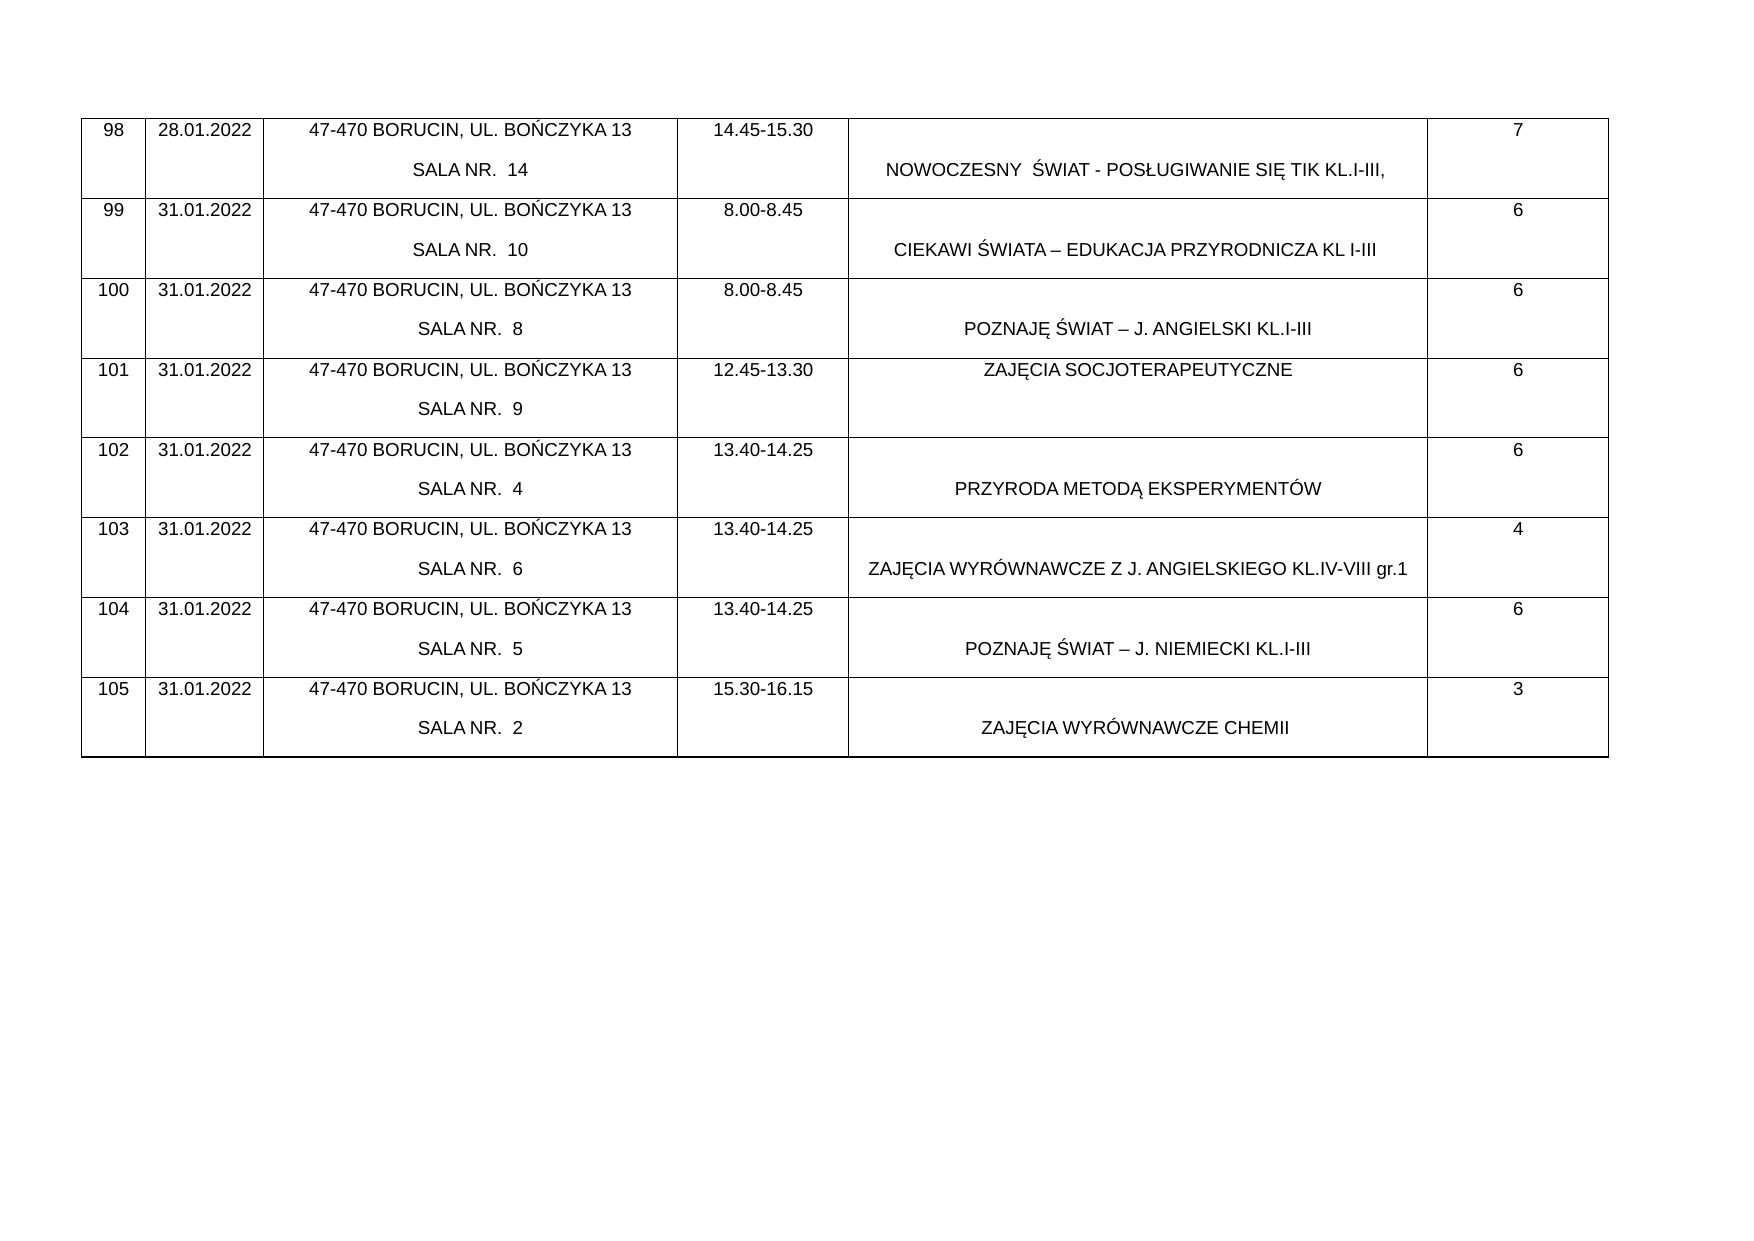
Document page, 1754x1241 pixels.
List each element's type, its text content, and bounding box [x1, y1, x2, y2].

table_cell 13.40-14.25 [678, 598, 848, 677]
table_cell 28.01.2022 [146, 119, 263, 198]
table_cell 31.01.2022 [146, 518, 263, 597]
table_cell 99 [82, 199, 145, 278]
table_cell 47-470 BORUCIN, UL. BOŃCZYKA 13 SALA NR. 6 [264, 518, 677, 597]
table_cell 31.01.2022 [146, 598, 263, 677]
table_cell NOWOCZESNY ŚWIAT - POSŁUGIWANIE SIĘ TIK KL.I-III, [849, 119, 1427, 198]
table_cell 31.01.2022 [146, 279, 263, 357]
table_cell 6 [1428, 279, 1608, 357]
table_cell 104 [82, 598, 145, 677]
table_cell 47-470 BORUCIN, UL. BOŃCZYKA 13 SALA NR. 4 [264, 438, 677, 517]
table_cell 12.45-13.30 [678, 359, 848, 437]
table_cell 31.01.2022 [146, 678, 263, 756]
table_cell PRZYRODA METODĄ EKSPERYMENTÓW [849, 438, 1427, 517]
table_cell 6 [1428, 598, 1608, 677]
table_cell 13.40-14.25 [678, 518, 848, 597]
table_cell 47-470 BORUCIN, UL. BOŃCZYKA 13 SALA NR. 2 [264, 678, 677, 756]
table_cell 6 [1428, 359, 1608, 437]
table_cell 31.01.2022 [146, 438, 263, 517]
table_cell 14.45-15.30 [678, 119, 848, 198]
table_cell CIEKAWI ŚWIATA – EDUKACJA PRZYRODNICZA KL I-III [849, 199, 1427, 278]
table_cell 47-470 BORUCIN, UL. BOŃCZYKA 13 SALA NR. 10 [264, 199, 677, 278]
table_cell 31.01.2022 [146, 199, 263, 278]
table_cell 98 [82, 119, 145, 198]
table_cell 15.30-16.15 [678, 678, 848, 756]
table_cell POZNAJĘ ŚWIAT – J. ANGIELSKI KL.I-III [849, 279, 1427, 357]
table_cell 47-470 BORUCIN, UL. BOŃCZYKA 13 SALA NR. 14 [264, 119, 677, 198]
table_cell 100 [82, 279, 145, 357]
table_cell POZNAJĘ ŚWIAT – J. NIEMIECKI KL.I-III [849, 598, 1427, 677]
table_cell ZAJĘCIA WYRÓWNAWCZE CHEMII [849, 678, 1427, 756]
table_cell 47-470 BORUCIN, UL. BOŃCZYKA 13 SALA NR. 8 [264, 279, 677, 357]
table_cell 6 [1428, 438, 1608, 517]
table_cell ZAJĘCIA WYRÓWNAWCZE Z J. ANGIELSKIEGO KL.IV-VIII gr.1 [849, 518, 1427, 597]
table_cell 101 [82, 359, 145, 437]
table_cell 3 [1428, 678, 1608, 756]
table_cell 103 [82, 518, 145, 597]
table_cell ZAJĘCIA SOCJOTERAPEUTYCZNE [849, 359, 1427, 437]
table_cell 13.40-14.25 [678, 438, 848, 517]
table_cell 47-470 BORUCIN, UL. BOŃCZYKA 13 SALA NR. 5 [264, 598, 677, 677]
table_cell 105 [82, 678, 145, 756]
table_cell 47-470 BORUCIN, UL. BOŃCZYKA 13 SALA NR. 9 [264, 359, 677, 437]
table_cell 102 [82, 438, 145, 517]
table_cell 4 [1428, 518, 1608, 597]
table_cell 8.00-8.45 [678, 199, 848, 278]
table_cell 31.01.2022 [146, 359, 263, 437]
table_cell 6 [1428, 199, 1608, 278]
table_cell 8.00-8.45 [678, 279, 848, 357]
table_cell 7 [1428, 119, 1608, 198]
